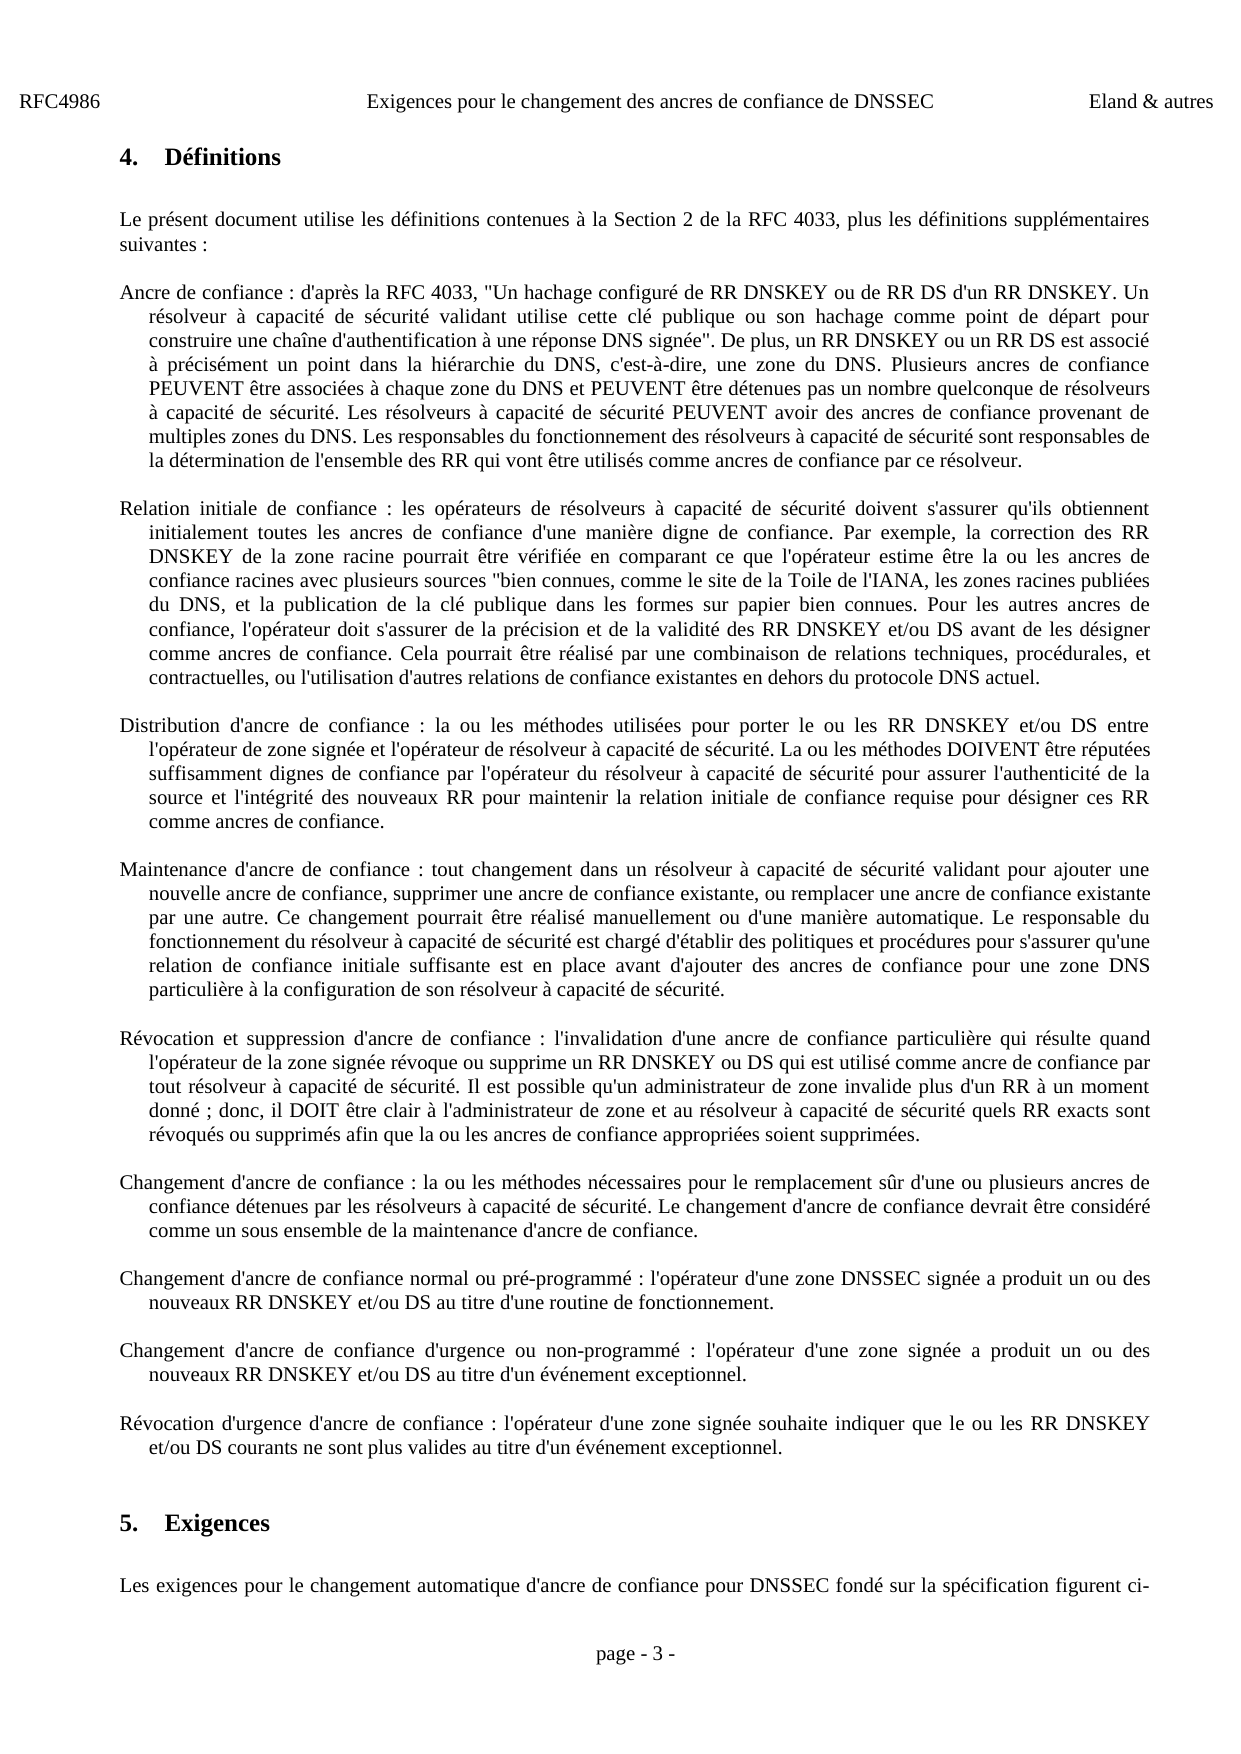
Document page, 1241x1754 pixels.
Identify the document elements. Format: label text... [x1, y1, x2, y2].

text Révocation d'urgence d'ancre de confiance : l'opérateur d'une zone signée souhaite indiquer que le ou les RR DNSKEY et/ou DS courants ne sont plus valides au titre d'un événement exceptionnel. [119, 1411, 1152, 1459]
subtitle 4. Définitions [119, 142, 1152, 171]
text Changement d'ancre de confiance normal ou pré-programmé : l'opérateur d'une zone DNSSEC signée a produit un ou des nouveaux RR DNSKEY et/ou DS au titre d'une routine de fonctionnement. [119, 1266, 1152, 1314]
text Maintenance d'ancre de confiance : tout changement dans un résolveur à capacité de sécurité validant pour ajouter une nouvelle ancre de confiance, supprimer une ancre de confiance existante, ou remplacer une ancre de confiance existante par une autre. Ce changement pourrait être réalisé manuellement ou d'une manière automatique. Le responsable du fonctionnement du résolveur à capacité de sécurité est chargé d'établir des politiques et procédures pour s'assurer qu'une relation de confiance initiale suffisante est en place avant d'ajouter des ancres de confiance pour une zone DNS particulière à la configuration de son résolveur à capacité de sécurité. [119, 857, 1152, 1001]
text Relation initiale de confiance : les opérateurs de résolveurs à capacité de sécurité doivent s'assurer qu'ils obtiennent initialement toutes les ancres de confiance d'une manière digne de confiance. Par exemple, la correction des RR DNSKEY de la zone racine pourrait être vérifiée en comparant ce que l'opérateur estime être la ou les ancres de confiance racines avec plusieurs sources "bien connues, comme le site de la Toile de l'IANA, les zones racines publiées du DNS, et la publication de la clé publique dans les formes sur papier bien connues. Pour les autres ancres de confiance, l'opérateur doit s'assurer de la précision et de la validité des RR DNSKEY et/ou DS avant de les désigner comme ancres de confiance. Cela pourrait être réalisé par une combinaison de relations techniques, procédurales, et contractuelles, ou l'utilisation d'autres relations de confiance existantes en dehors du protocole DNS actuel. [119, 496, 1152, 689]
subtitle 5. Exigences [119, 1508, 1152, 1536]
text Changement d'ancre de confiance : la ou les méthodes nécessaires pour le remplacement sûr d'une ou plusieurs ancres de confiance détenues par les résolveurs à capacité de sécurité. Le changement d'ancre de confiance devrait être considéré comme un sous ensemble de la maintenance d'ancre de confiance. [119, 1170, 1152, 1242]
text Les exigences pour le changement automatique d'ancre de confiance pour DNSSEC fondé sur la spécification figurent ci- [119, 1573, 1152, 1597]
text Révocation et suppression d'ancre de confiance : l'invalidation d'une ancre de confiance particulière qui résulte quand l'opérateur de la zone signée révoque ou supprime un RR DNSKEY ou DS qui est utilisé comme ancre de confiance par tout résolveur à capacité de sécurité. Il est possible qu'un administrateur de zone invalide plus d'un RR à un moment donné ; donc, il DOIT être clair à l'administrateur de zone et au résolveur à capacité de sécurité quels RR exacts sont révoqués ou supprimés afin que la ou les ancres de confiance appropriées soient supprimées. [119, 1026, 1152, 1146]
text Le présent document utilise les définitions contenues à la Section 2 de la RFC 4033, plus les définitions supplémentaires suivantes : [119, 207, 1152, 256]
text Distribution d'ancre de confiance : la ou les méthodes utilisées pour porter le ou les RR DNSKEY et/ou DS entre l'opérateur de zone signée et l'opérateur de résolveur à capacité de sécurité. La ou les méthodes DOIVENT être réputées suffisamment dignes de confiance par l'opérateur du résolveur à capacité de sécurité pour assurer l'authenticité de la source et l'intégrité des nouveaux RR pour maintenir la relation initiale de confiance requise pour désigner ces RR comme ancres de confiance. [119, 713, 1152, 833]
text Changement d'ancre de confiance d'urgence ou non-programmé : l'opérateur d'une zone signée a produit un ou des nouveaux RR DNSKEY et/ou DS au titre d'un événement exceptionnel. [119, 1338, 1152, 1386]
text Ancre de confiance : d'après la RFC 4033, "Un hachage configuré de RR DNSKEY ou de RR DS d'un RR DNSKEY. Un résolveur à capacité de sécurité validant utilise cette clé publique ou son hachage comme point de départ pour construire une chaîne d'authentification à une réponse DNS signée". De plus, un RR DNSKEY ou un RR DS est associé à précisément un point dans la hiérarchie du DNS, c'est-à-dire, une zone du DNS. Plusieurs ancres de confiance PEUVENT être associées à chaque zone du DNS et PEUVENT être détenues pas un nombre quelconque de résolveurs à capacité de sécurité. Les résolveurs à capacité de sécurité PEUVENT avoir des ancres de confiance provenant de multiples zones du DNS. Les responsables du fonctionnement des résolveurs à capacité de sécurité sont responsables de la détermination de l'ensemble des RR qui vont être utilisés comme ancres de confiance par ce résolveur. [119, 279, 1152, 472]
